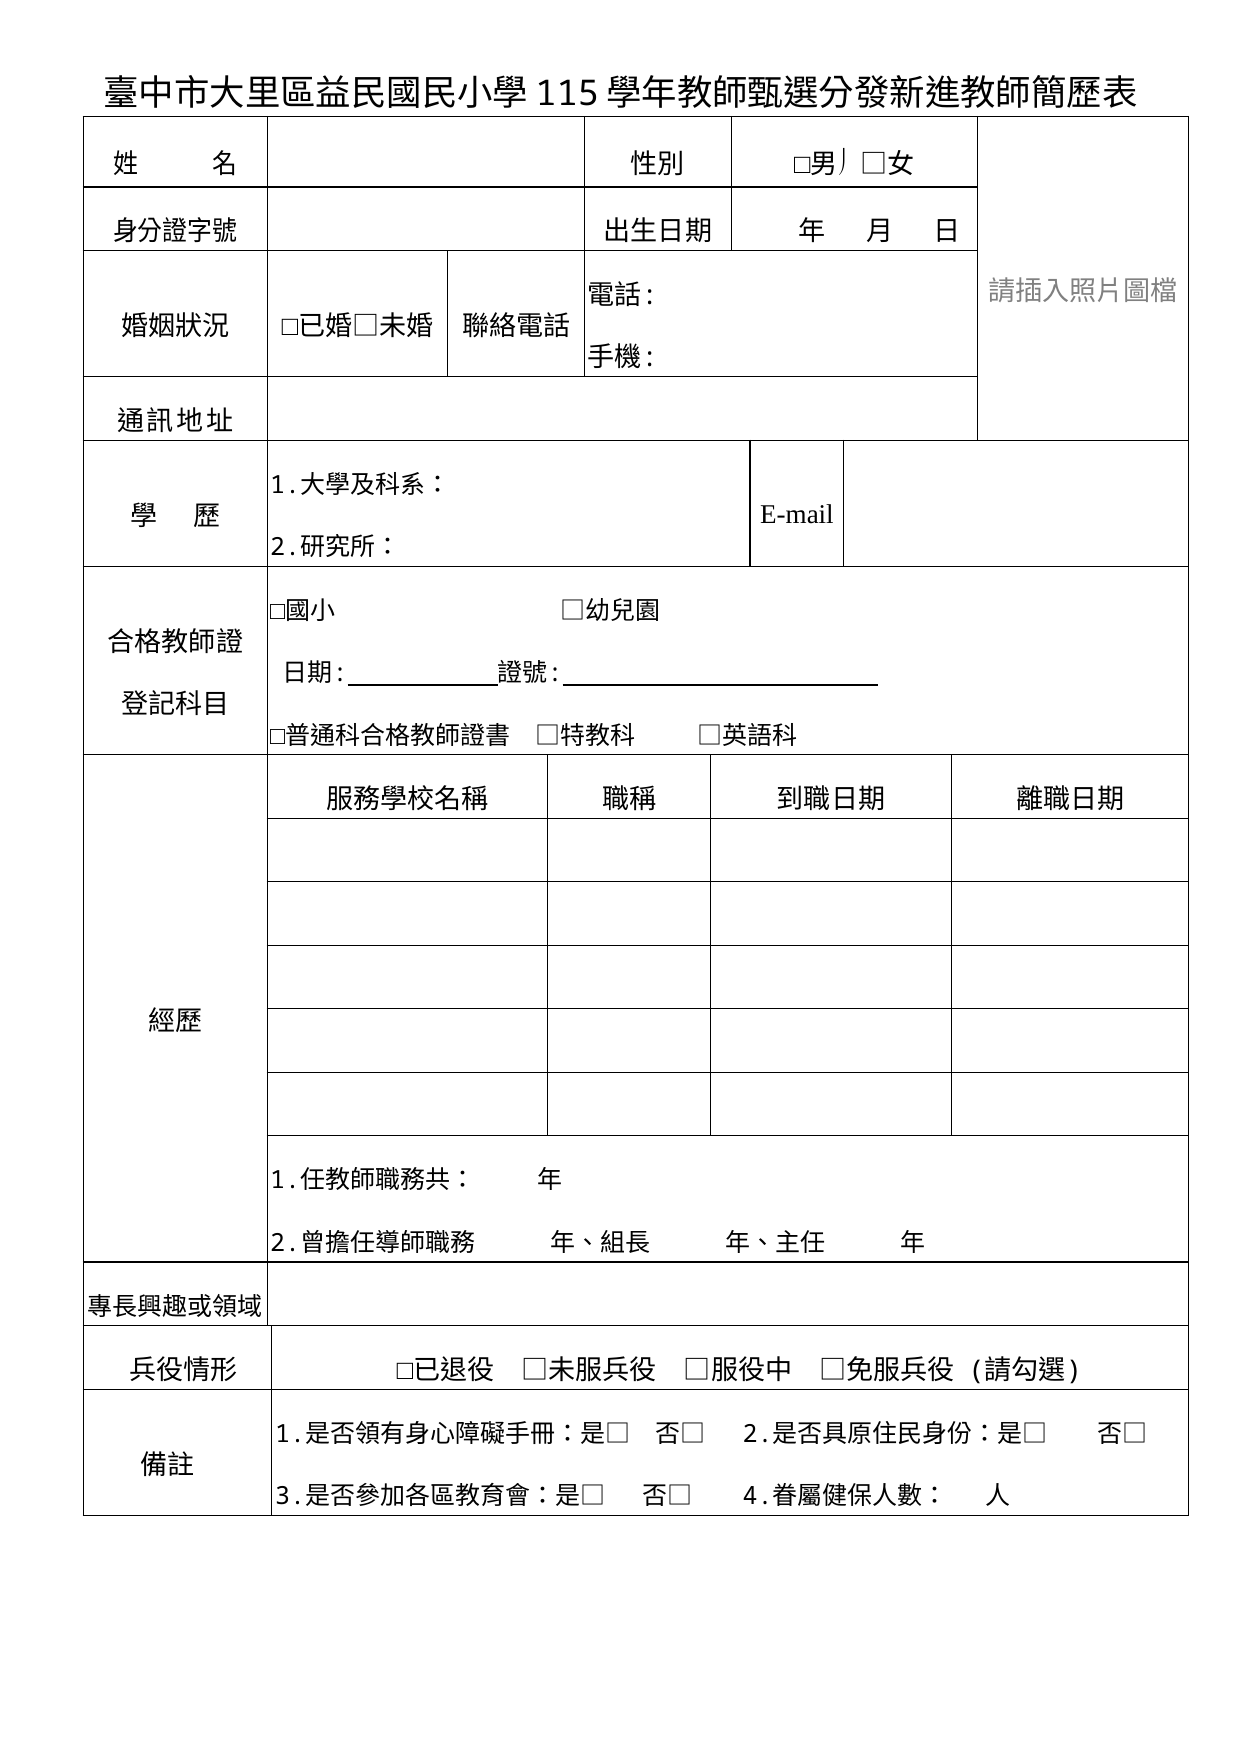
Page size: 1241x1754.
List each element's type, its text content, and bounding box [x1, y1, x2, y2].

table_cell 離職日期 [952, 755, 1188, 818]
table_cell [952, 1009, 1188, 1072]
table_cell [268, 946, 547, 1008]
table_cell [711, 882, 951, 945]
table_cell 學歷 [84, 441, 267, 566]
table_cell [844, 441, 1188, 566]
table_cell [711, 946, 951, 1008]
table_cell [268, 1009, 547, 1072]
table_cell [952, 882, 1188, 945]
table_header □男 □女 [732, 117, 977, 186]
table_cell □已婚□未婚 [268, 251, 447, 376]
table_cell [952, 946, 1188, 1008]
table_cell 經歷 [84, 755, 267, 1261]
table_cell 職稱 [548, 755, 710, 818]
table_cell [268, 377, 977, 439]
table_cell 婚姻狀況 [84, 251, 267, 376]
table_cell E-mail [751, 441, 843, 566]
table_cell 1.是否領有身心障礙手冊：是□ 否□ 2.是否具原住民身份：是□ 否□ 3.是否參加各區教育會：是□ 否□ 4.眷屬健保人數： 人 [272, 1390, 1188, 1514]
table_cell [268, 819, 547, 881]
table_cell 電話: 手機: [585, 251, 977, 376]
table_cell [711, 1073, 951, 1135]
table_header 性別 [585, 117, 731, 186]
text 臺中市大里區益民國民小學115學年教師甄選分發新進教師簡歷表 [89, 64, 1152, 116]
table_header 姓 名 [84, 117, 267, 186]
table_cell 1.大學及科系： 2.研究所： [268, 441, 749, 566]
table_cell 聯絡電話 [448, 251, 584, 376]
table_cell 通訊地址 [84, 377, 267, 439]
table_cell [268, 1263, 1188, 1325]
table_cell [548, 1009, 710, 1072]
table_cell [548, 1073, 710, 1135]
table_header [268, 117, 584, 186]
table_cell 兵役情形 [84, 1326, 271, 1388]
table_cell 服務學校名稱 [268, 755, 547, 818]
table_cell 1.任教師職務共： 年 2.曾擔任導師職務 年、組長 年、主任 年 [268, 1136, 1188, 1261]
table_cell [268, 882, 547, 945]
table_cell [952, 1073, 1188, 1135]
table_cell [548, 882, 710, 945]
table_cell [548, 946, 710, 1008]
table_cell 出生日期 [585, 188, 731, 250]
table_cell [268, 1073, 547, 1135]
table_cell 專長興趣或領域 [84, 1263, 267, 1325]
table_cell [952, 819, 1188, 881]
table_cell 到職日期 [711, 755, 951, 818]
table_cell [268, 188, 584, 250]
table_cell □已退役 □未服兵役 □服役中 □免服兵役 (請勾選) [272, 1326, 1188, 1388]
table_cell 備註 [84, 1390, 271, 1514]
table_header 請插入照片圖檔 [978, 117, 1188, 439]
table_cell 合格教師證 登記科目 [84, 567, 267, 754]
table_cell [711, 1009, 951, 1072]
table_cell 年 月 日 [732, 188, 977, 250]
table_cell [548, 819, 710, 881]
table_cell □國小 □幼兒園 日期: 證號: □普通科合格教師證書 □特教科 □英語科 [268, 567, 1188, 754]
table_cell [711, 819, 951, 881]
table_cell 身分證字號 [84, 188, 267, 250]
